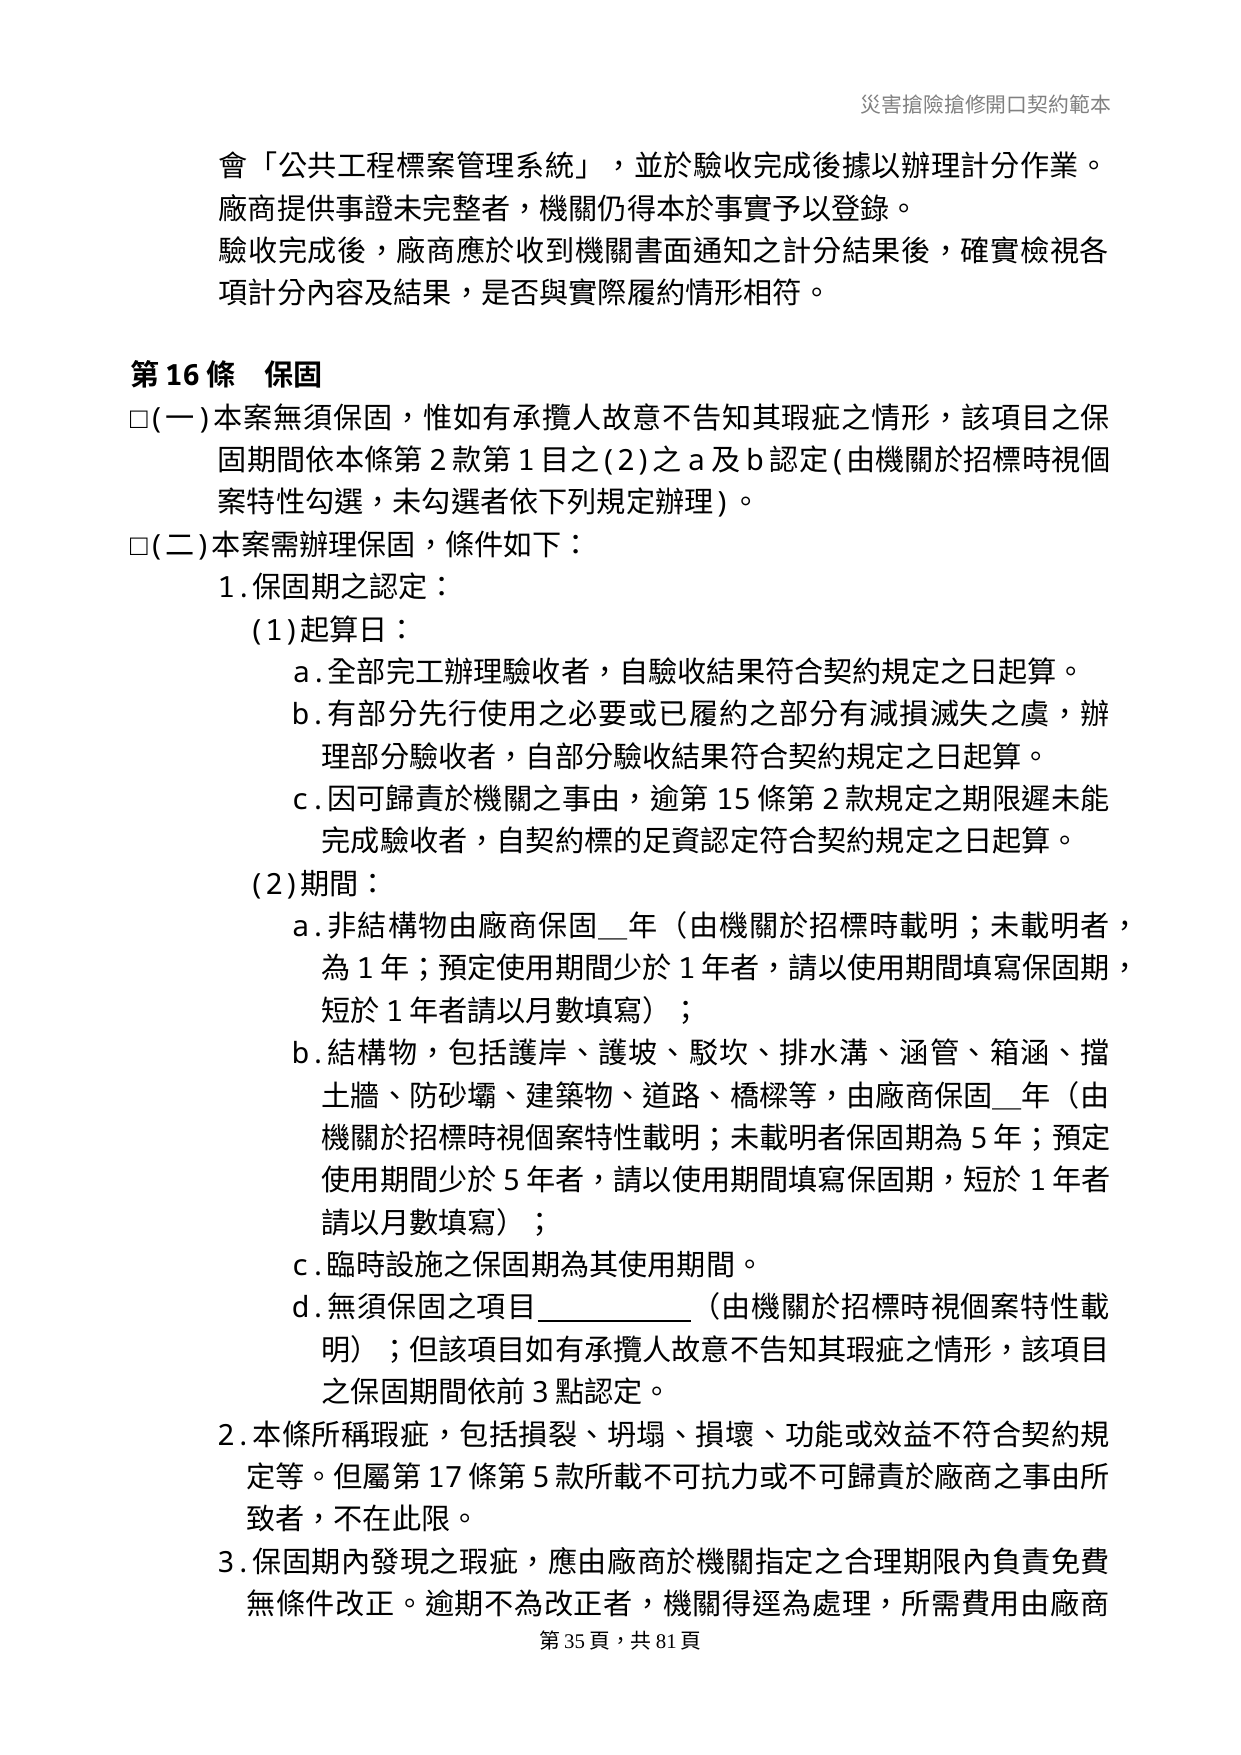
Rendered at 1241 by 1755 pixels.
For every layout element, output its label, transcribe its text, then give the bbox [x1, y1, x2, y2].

text □(二)本案需辦理保固，條件如下： [130, 521, 1110, 564]
text a.非結構物由廠商保固＿年（由機關於招標時載明；未載明者，為1年；預定使用期間少於1年者，請以使用期間填寫保固期，短於1年者請以月數填寫）； [292, 903, 1110, 1030]
text b.結構物，包括護岸、護坡、駁坎、排水溝、涵管、箱涵、擋土牆、防砂壩、建築物、道路、橋樑等，由廠商保固＿年（由機關於招標時視個案特性載明；未載明者保固期為5年；預定使用期間少於5年者，請以使用期間填寫保固期，短於1年者請以月數填寫）； [292, 1030, 1110, 1242]
text 3.保固期內發現之瑕疵，應由廠商於機關指定之合理期限內負責免費無條件改正。逾期不為改正者，機關得逕為處理，所需費用由廠商 [217, 1538, 1110, 1623]
text (1)起算日： [248, 606, 1110, 648]
text 會「公共工程標案管理系統」，並於驗收完成後據以辦理計分作業。廠商提供事證未完整者，機關仍得本於事實予以登錄。 [159, 143, 1110, 227]
text c.因可歸責於機關之事由，逾第15條第2款規定之期限遲未能完成驗收者，自契約標的足資認定符合契約規定之日起算。 [292, 776, 1110, 860]
text c.臨時設施之保固期為其使用期間。 [292, 1242, 1110, 1284]
text 第16條 保固 [130, 352, 1110, 394]
text 2.本條所稱瑕疵，包括損裂、坍塌、損壞、功能或效益不符合契約規定等。但屬第17條第5款所載不可抗力或不可歸責於廠商之事由所致者，不在此限。 [217, 1411, 1110, 1538]
text (2)期間： [248, 860, 1110, 903]
text a.全部完工辦理驗收者，自驗收結果符合契約規定之日起算。 [292, 648, 1110, 691]
text 1.保固期之認定： [130, 564, 1110, 606]
text 驗收完成後，廠商應於收到機關書面通知之計分結果後，確實檢視各項計分內容及結果，是否與實際履約情形相符。 [218, 227, 1110, 312]
text d.無須保固之項目 （由機關於招標時視個案特性載明）；但該項目如有承攬人故意不告知其瑕疵之情形，該項目之保固期間依前3點認定。 [292, 1284, 1110, 1411]
text b.有部分先行使用之必要或已履約之部分有減損滅失之虞，辦理部分驗收者，自部分驗收結果符合契約規定之日起算。 [292, 691, 1110, 776]
text □(一)本案無須保固，惟如有承攬人故意不告知其瑕疵之情形，該項目之保固期間依本條第2款第1目之(2)之a及b認定(由機關於招標時視個案特性勾選，未勾選者依下列規定辦理)。 [130, 394, 1110, 521]
